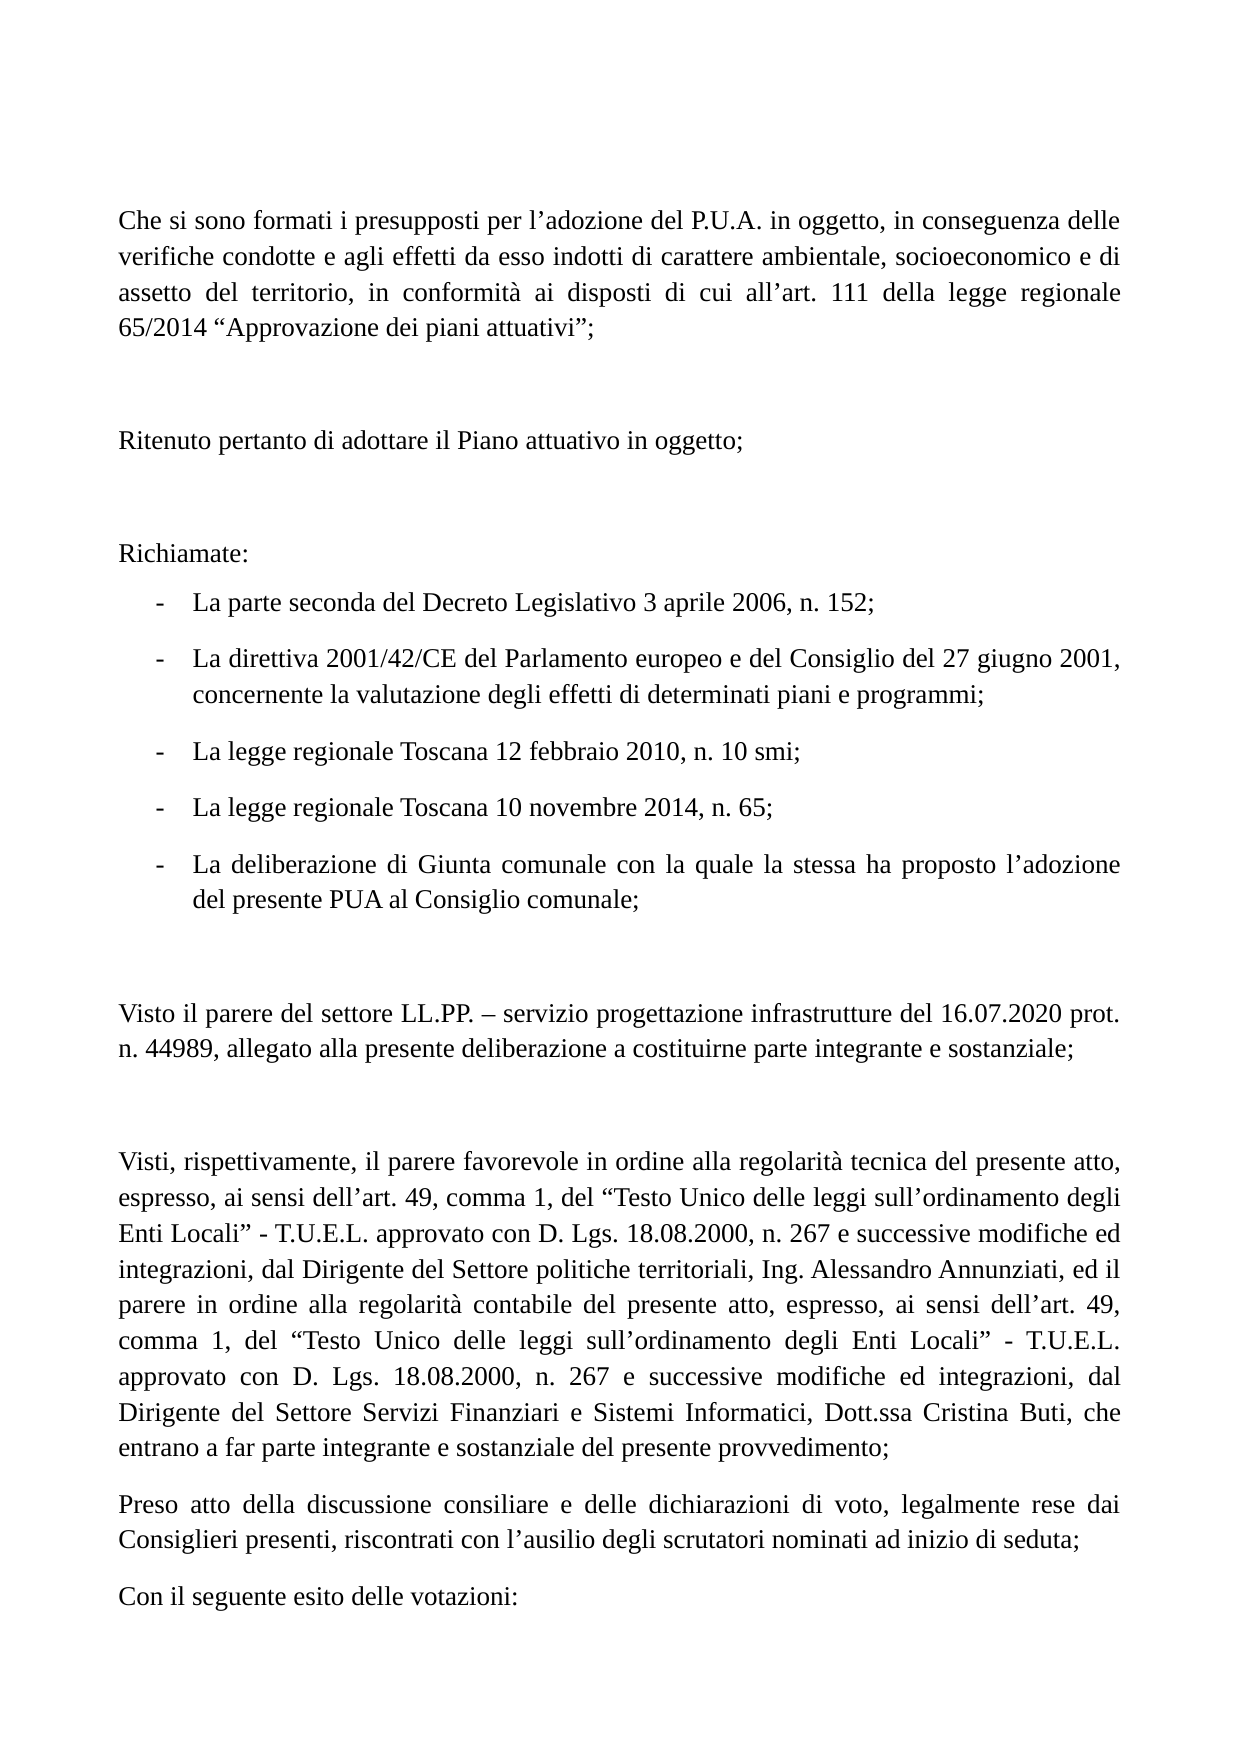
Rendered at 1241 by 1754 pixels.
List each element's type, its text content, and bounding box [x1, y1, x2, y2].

text Con il seguente esito delle votazioni: [118, 1580, 1122, 1611]
text Visto il parere del settore LL.PP. – servizio progettazione infrastrutture del 16.07.2020 prot. n. 44989, allegato alla presente deliberazione a costituirne parte integrante e sostanziale; [118, 997, 1122, 1063]
text Preso atto della discussione consiliare e delle dichiarazioni di voto, legalmente rese dai Consiglieri presenti, riscontrati con l’ausilio degli scrutatori nominati ad inizio di seduta; [118, 1488, 1122, 1555]
list La parte seconda del Decreto Legislativo 3 aprile 2006, n. 152; [155, 586, 1122, 617]
list La legge regionale Toscana 12 febbraio 2010, n. 10 smi; [155, 735, 1122, 766]
text Ritenuto pertanto di adottare il Piano attuativo in oggetto; [118, 424, 1122, 456]
text Richiamate: [118, 538, 1122, 569]
list La legge regionale Toscana 10 novembre 2014, n. 65; [155, 791, 1122, 822]
text Che si sono formati i presupposti per l’adozione del P.U.A. in oggetto, in conseguenza delle verifiche condotte e agli effetti da esso indotti di carattere ambientale, socioeconomico e di assetto del territorio, in conformità ai disposti di cui all’art. 111 della legge regionale 65/2014 “Approvazione dei piani attuativi”; [118, 204, 1122, 342]
list La direttiva 2001/42/CE del Parlamento europeo e del Consiglio del 27 giugno 2001, concernente la valutazione degli effetti di determinati piani e programmi; [155, 642, 1122, 709]
text Visti, rispettivamente, il parere favorevole in ordine alla regolarità tecnica del presente atto, espresso, ai sensi dell’art. 49, comma 1, del “Testo Unico delle leggi sull’ordinamento degli Enti Locali” - T.U.E.L. approvato con D. Lgs. 18.08.2000, n. 267 e successive modifiche ed integrazioni, dal Dirigente del Settore politiche territoriali, Ing. Alessandro Annunziati, ed il parere in ordine alla regolarità contabile del presente atto, espresso, ai sensi dell’art. 49, comma 1, del “Testo Unico delle leggi sull’ordinamento degli Enti Locali” - T.U.E.L. approvato con D. Lgs. 18.08.2000, n. 267 e successive modifiche ed integrazioni, dal Dirigente del Settore Servizi Finanziari e Sistemi Informatici, Dott.ssa Cristina Buti, che entrano a far parte integrante e sostanziale del presente provvedimento; [118, 1146, 1122, 1462]
list La deliberazione di Giunta comunale con la quale la stessa ha proposto l’adozione del presente PUA al Consiglio comunale; [155, 848, 1122, 915]
